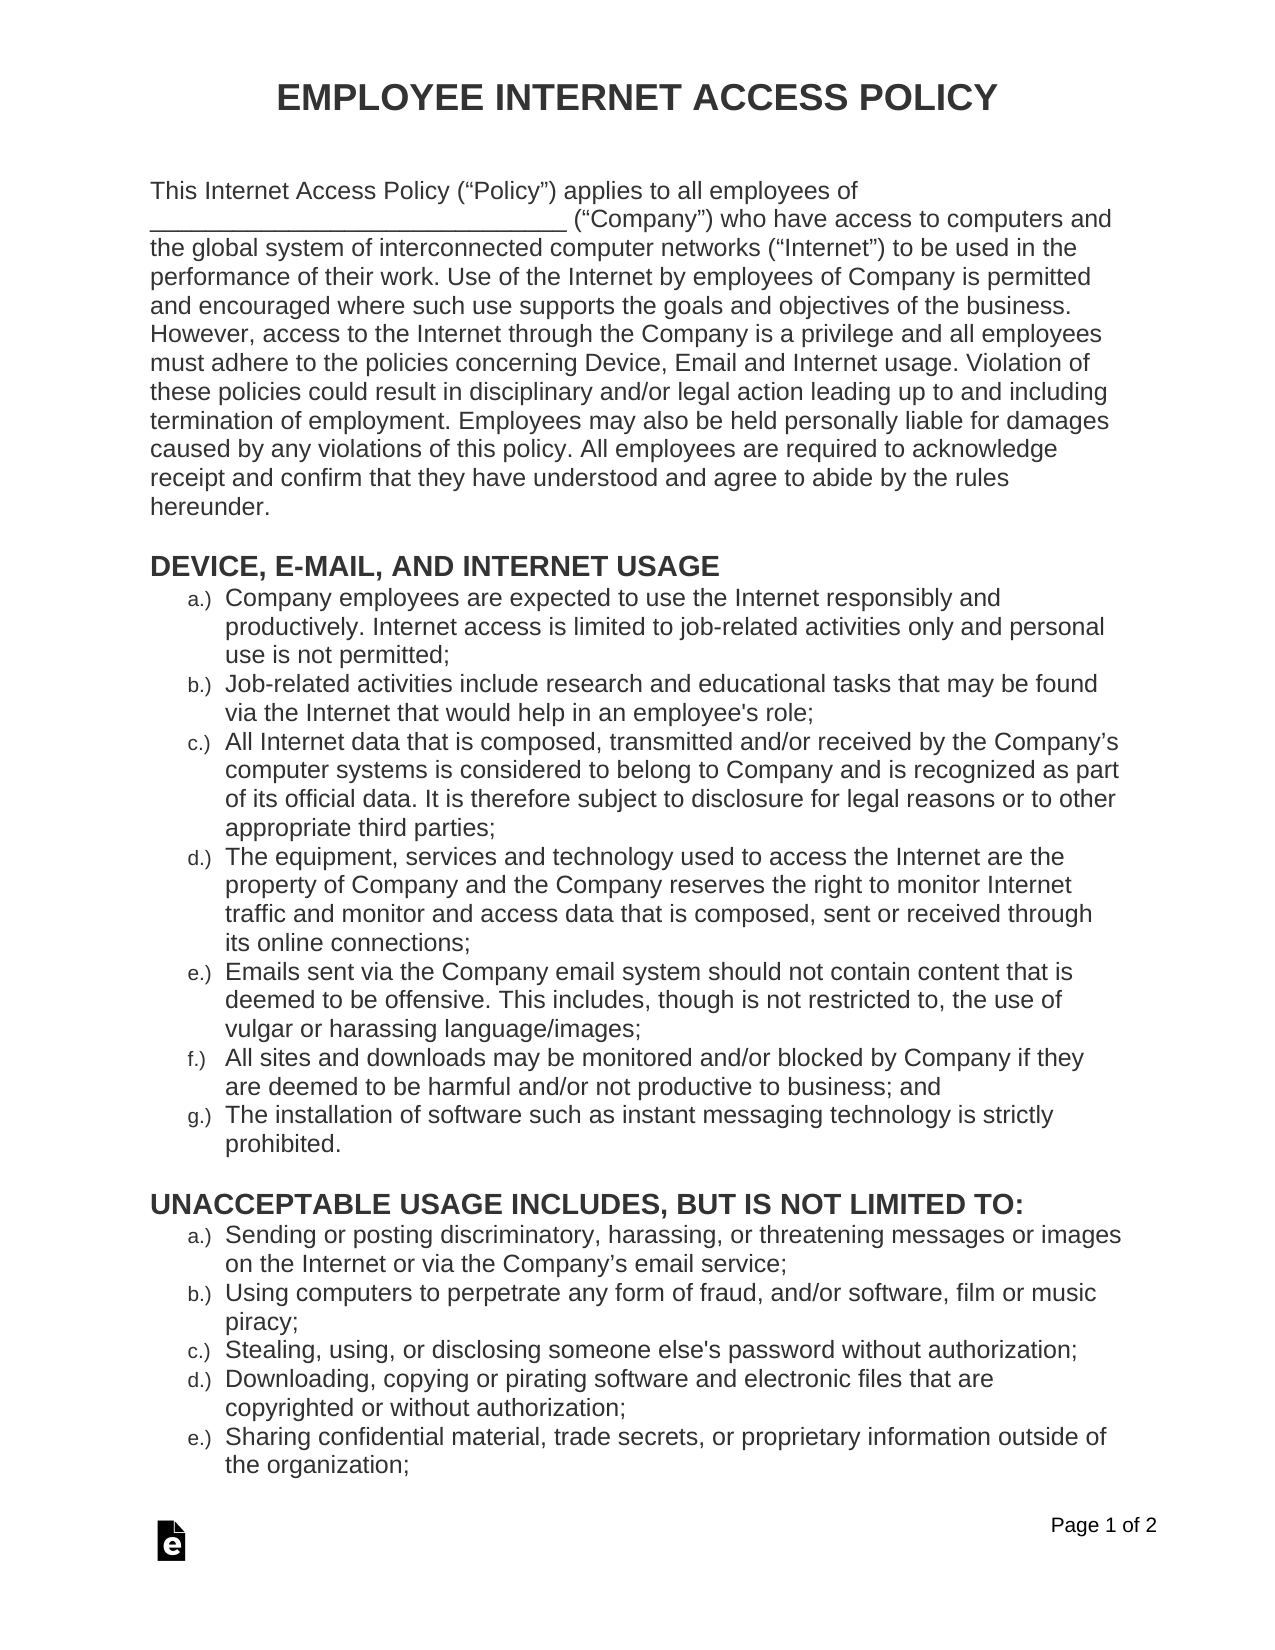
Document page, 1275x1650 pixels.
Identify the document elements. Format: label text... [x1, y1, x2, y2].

list All Internet data that is composed, transmitted and/or received by the Company’s computer systems is considered to belong to Company and is recognized as part of its official data. It is therefore subject to disclosure for legal reasons or to other appropriate third parties; [187, 727, 1125, 842]
list The equipment, services and technology used to access the Internet are the property of Company and the Company reserves the right to monitor Internet traffic and monitor and access data that is composed, sent or received through its online connections; [187, 842, 1125, 957]
subtitle UNACCEPTABLE USAGE INCLUDES, BUT IS NOT LIMITED TO: [150, 1187, 1125, 1220]
subtitle DEVICE, E-MAIL, AND INTERNET USAGE [150, 549, 1125, 583]
list Emails sent via the Company email system should not contain content that is deemed to be offensive. This includes, though is not restricted to, the use of vulgar or harassing language/images; [187, 957, 1125, 1043]
list Sending or posting discriminatory, harassing, or threatening messages or images on the Internet or via the Company’s email service; [187, 1220, 1125, 1278]
list All sites and downloads may be monitored and/or blocked by Company if they are deemed to be harmful and/or not productive to business; and [187, 1043, 1125, 1100]
subtitle EMPLOYEE INTERNET ACCESS POLICY [150, 75, 1125, 118]
text This Internet Access Policy (“Policy”) applies to all employees of ______________________________ (“Company”) who have access to computers and the global system of interconnected computer networks (“Internet”) to be used in the performance of their work. Use of the Internet by employees of Company is permitted and encouraged where such use supports the goals and objectives of the business. However, access to the Internet through the Company is a privilege and all employees must adhere to the policies concerning Device, Email and Internet usage. Violation of these policies could result in disciplinary and/or legal action leading up to and including termination of employment. Employees may also be held personally liable for damages caused by any violations of this policy. All employees are required to acknowledge receipt and confirm that they have understood and agree to abide by the rules hereunder. [150, 176, 1125, 521]
list Stealing, using, or disclosing someone else's password without authorization; [187, 1335, 1125, 1364]
list Job-related activities include research and educational tasks that may be found via the Internet that would help in an employee's role; [187, 669, 1125, 727]
list Company employees are expected to use the Internet responsibly and productively. Internet access is limited to job-related activities only and personal use is not permitted; [187, 583, 1125, 669]
list Sharing confidential material, trade secrets, or proprietary information outside of the organization; [187, 1421, 1125, 1479]
list The installation of software such as instant messaging technology is strictly prohibited. [187, 1100, 1125, 1158]
list Downloading, copying or pirating software and electronic files that are copyrighted or without authorization; [187, 1364, 1125, 1421]
list Using computers to perpetrate any form of fraud, and/or software, film or music piracy; [187, 1278, 1125, 1335]
